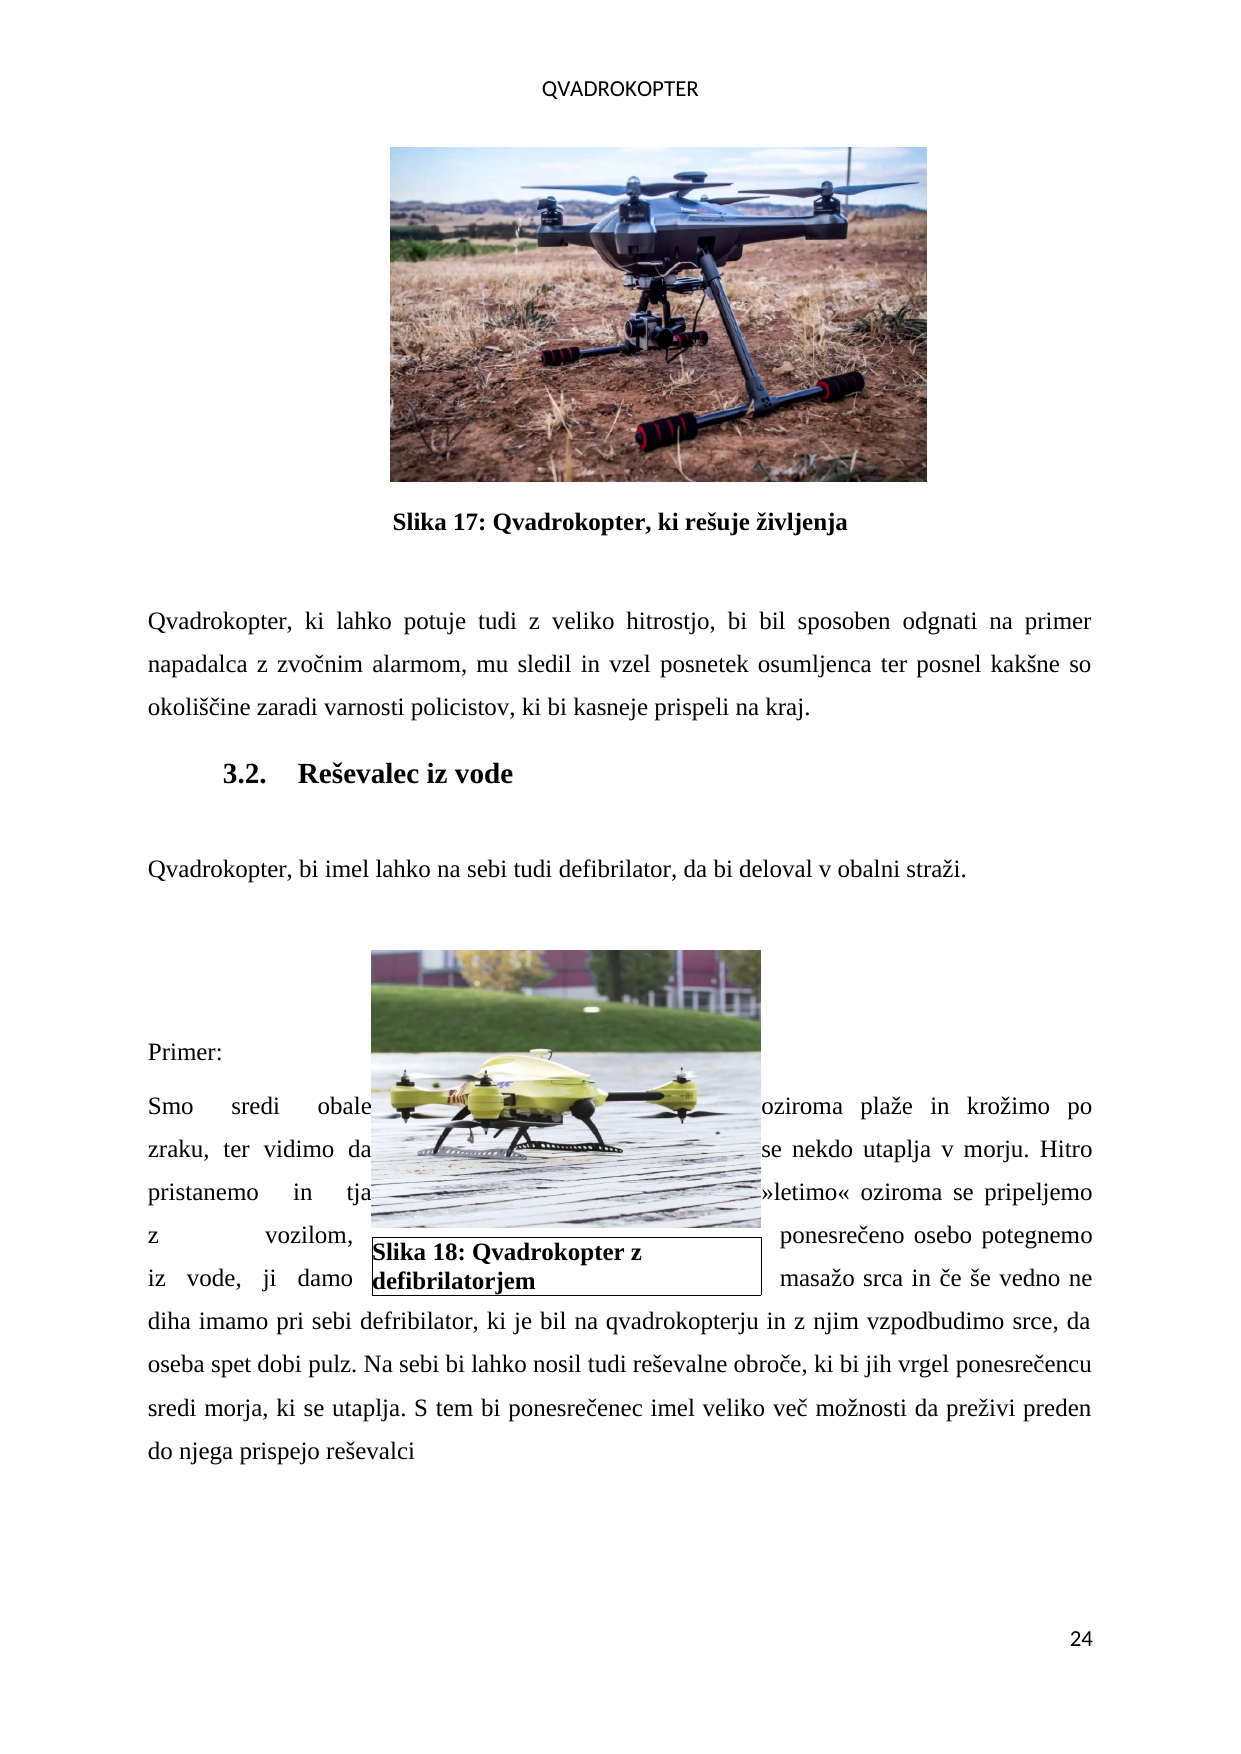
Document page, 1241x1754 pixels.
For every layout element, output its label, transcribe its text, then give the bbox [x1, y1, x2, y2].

picture [371, 950, 761, 1228]
text Qvadrokopter, ki lahko potuje tudi z veliko hitrostjo, bi bil sposoben odgnati na primer napadalca z zvočnim alarmom, mu sledil in vzel posnetek osumljenca ter posnel kakšne so okoliščine zaradi varnosti policistov, ki bi kasneje prispeli na kraj. [148, 606, 1093, 721]
text [761, 1037, 1093, 1066]
text Slika 18: Qvadrokopter z defibrilatorjem [373, 1238, 761, 1295]
text Smo sredi obale oziroma plaže in krožimo po zraku, ter vidimo da se nekdo utaplja v morju. Hitro pristanemo in tja »letimo« oziroma se pripeljemo z vozilom, ponesrečeno osebo potegnemo iz vode, ji damo masažo srca in če še vedno ne diha imamo pri sebi defribilator, ki je bil na qvadrokopterju in z njim vzpodbudimo srce, da oseba spet dobi pulz. Na sebi bi lahko nosil tudi reševalne obroče, ki bi jih vrgel ponesrečencu sredi morja, ki se utaplja. S tem bi ponesrečenec imel veliko več možnosti da preživi preden do njega prispejo reševalci [148, 1091, 1093, 1464]
text Primer: [148, 1037, 371, 1066]
text Slika 17: Qvadrokopter, ki rešuje življenja [148, 507, 1093, 535]
subtitle Reševalec iz vode [223, 756, 1093, 789]
text Qvadrokopter, bi imel lahko na sebi tudi defibrilator, da bi deloval v obalni straži. [148, 854, 1093, 883]
picture [390, 147, 927, 482]
